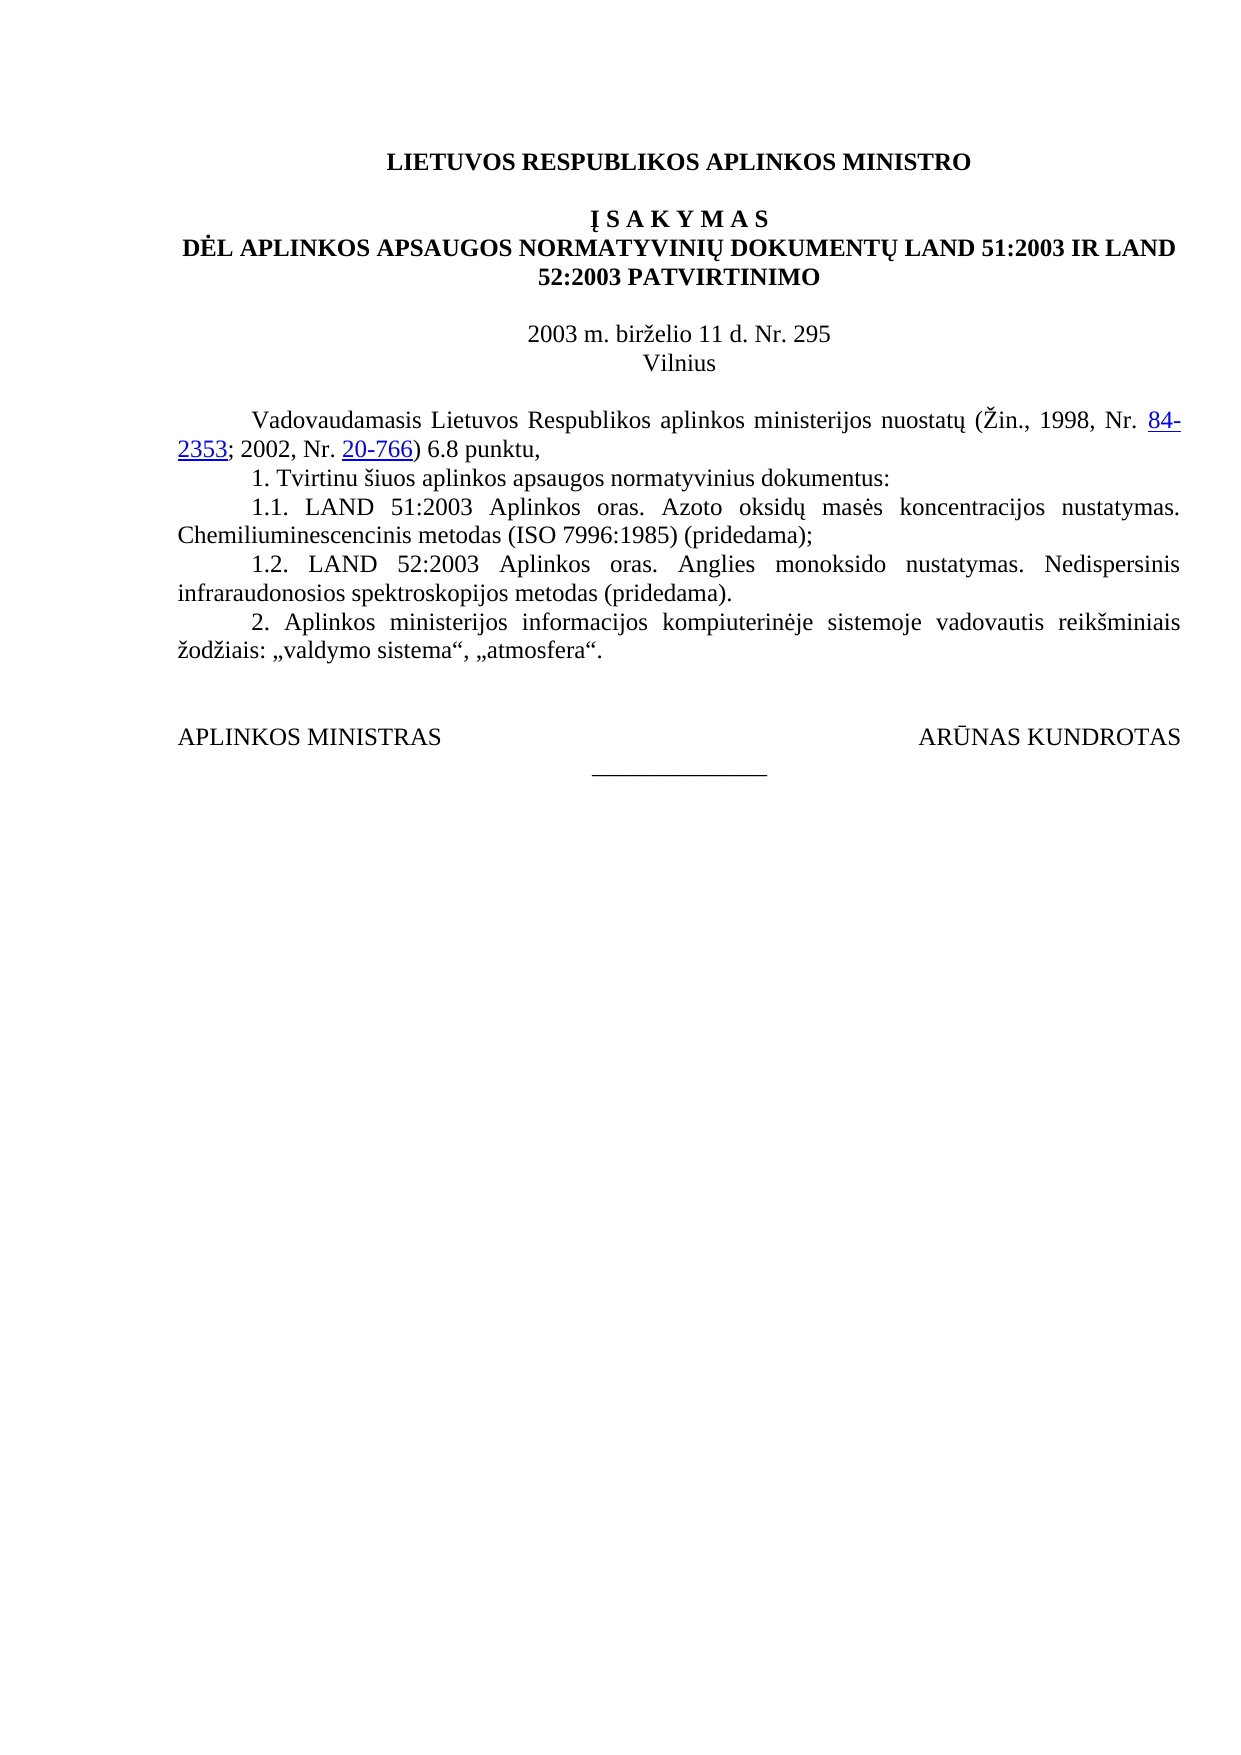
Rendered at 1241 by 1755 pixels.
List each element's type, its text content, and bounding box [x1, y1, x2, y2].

text 2003 m. birželio 11 d. Nr. 295 [177, 319, 1181, 348]
text ______________ [177, 751, 1181, 779]
text 1. Tvirtinu šiuos aplinkos apsaugos normatyvinius dokumentus: [177, 463, 1181, 492]
text APLINKOS MINISTRAS ARŪNAS KUNDROTAS [177, 722, 1181, 751]
text 1.1. LAND 51:2003 Aplinkos oras. Azoto oksidų masės koncentracijos nustatymas. Chemiliuminescencinis metodas (ISO 7996:1985) (pridedama); [177, 492, 1181, 549]
text Vadovaudamasis Lietuvos Respublikos aplinkos ministerijos nuostatų (Žin., 1998, Nr. 84-2353; 2002, Nr. 20-766) 6.8 punktu, [177, 406, 1181, 463]
text DĖL APLINKOS APSAUGOS NORMATYVINIŲ DOKUMENTŲ LAND 51:2003 IR LAND 52:2003 PATVIRTINIMO [177, 233, 1181, 291]
text Į S A K Y M A S [177, 204, 1181, 233]
text 2. Aplinkos ministerijos informacijos kompiuterinėje sistemoje vadovautis reikšminiais žodžiais: „valdymo sistema“, „atmosfera“. [177, 607, 1181, 664]
text LIETUVOS RESPUBLIKOS APLINKOS MINISTRO [177, 147, 1181, 176]
text Vilnius [177, 348, 1181, 377]
text 1.2. LAND 52:2003 Aplinkos oras. Anglies monoksido nustatymas. Nedispersinis infraraudonosios spektroskopijos metodas (pridedama). [177, 549, 1181, 607]
